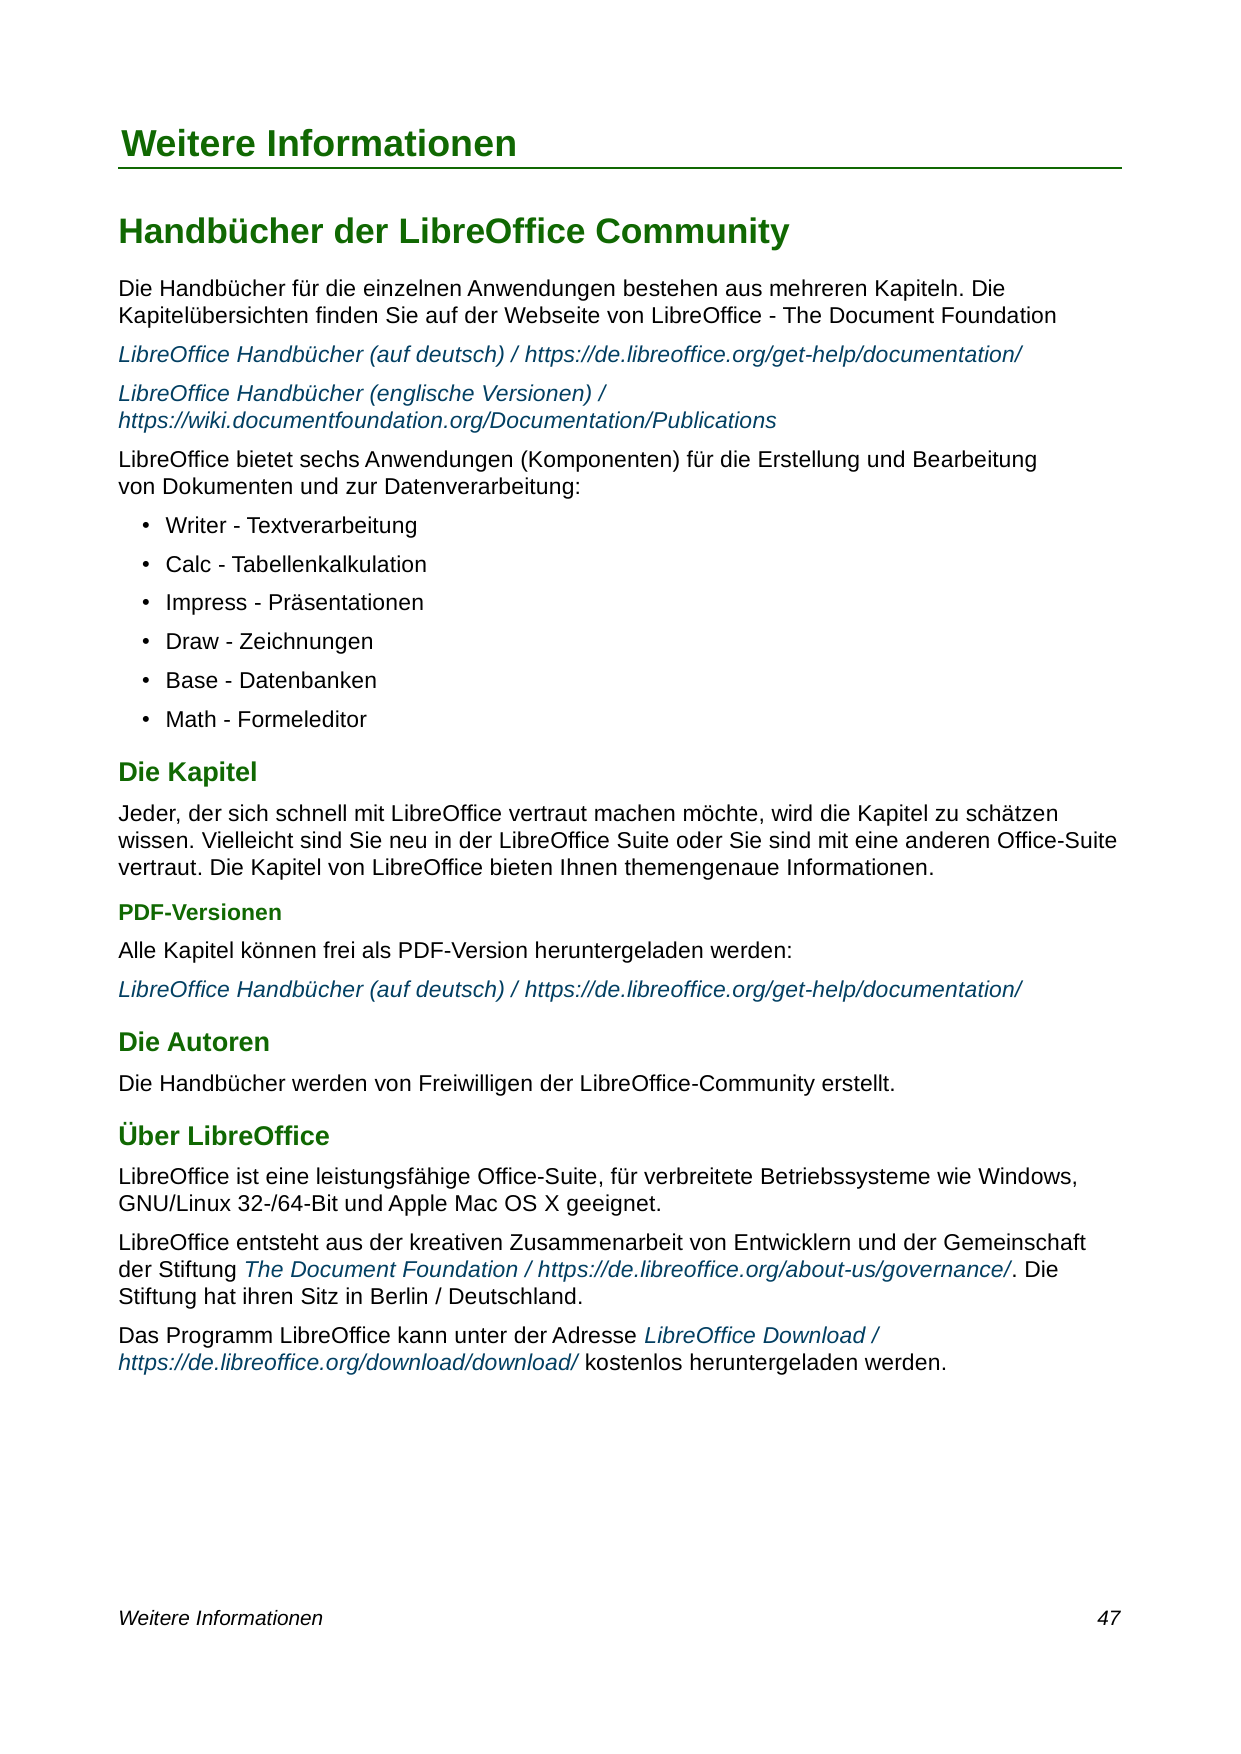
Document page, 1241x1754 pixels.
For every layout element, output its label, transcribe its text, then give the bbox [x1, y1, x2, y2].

list Draw - Zeichnungen [142, 628, 1122, 655]
text Alle Kapitel können frei als PDF-Version heruntergeladen werden: [118, 937, 1122, 964]
text Jeder, der sich schnell mit LibreOffice vertraut machen möchte, wird die Kapitel zu schätzen wissen. Vielleicht sind Sie neu in der LibreOffice Suite oder Sie sind mit eine anderen Office-Suite vertraut. Die Kapitel von LibreOffice bieten Ihnen themengenaue Informationen. [118, 799, 1122, 880]
subtitle Handbücher der LibreOffice Community [118, 210, 1122, 251]
list Math - Formeleditor [142, 705, 1122, 732]
list Impress - Präsentationen [142, 589, 1122, 616]
subtitle Die Kapitel [118, 756, 1122, 787]
text LibreOffice entsteht aus der kreativen Zusammenarbeit von Entwicklern und der Gemeinschaft der Stiftung The Document Foundation / https://de.libreoffice.org/about-us/governance/. Die Stiftung hat ihren Sitz in Berlin / Deutschland. [118, 1228, 1122, 1310]
list Base - Datenbanken [142, 666, 1122, 693]
text Die Handbücher werden von Freiwilligen der LibreOffice-Community erstellt. [118, 1069, 1122, 1096]
text LibreOffice ist eine leistungsfähige Office-Suite, für verbreitete Betriebssysteme wie Windows, GNU/Linux 32-/64-Bit und Apple Mac OS X geeignet. [118, 1163, 1122, 1217]
subtitle Weitere Informationen [118, 118, 1122, 167]
text LibreOffice bietet sechs Anwendungen (Komponenten) für die Erstellung und Bearbeitung von Dokumenten und zur Datenverarbeitung: [118, 445, 1122, 499]
subtitle PDF-Versionen [118, 898, 1122, 925]
text LibreOffice Handbücher (auf deutsch) / https://de.libreoffice.org/get-help/documentation/ [118, 976, 1122, 1003]
list Calc - Tabellenkalkulation [142, 550, 1122, 577]
list Writer - Textverarbeitung [142, 511, 1122, 538]
text LibreOffice Handbücher (auf deutsch) / https://de.libreoffice.org/get-help/documentation/ [118, 340, 1122, 367]
text Das Programm LibreOffice kann unter der Adresse LibreOffice Download / https://de.libreoffice.org/download/download/ kostenlos heruntergeladen werden. [118, 1322, 1122, 1376]
text Die Handbücher für die einzelnen Anwendungen bestehen aus mehreren Kapiteln. Die Kapitelübersichten finden Sie auf der Webseite von LibreOffice - The Document Foundation [118, 274, 1122, 328]
subtitle Die Autoren [118, 1026, 1122, 1057]
text LibreOffice Handbücher (englische Versionen) / https://wiki.documentfoundation.org/Documentation/Publications [118, 379, 1122, 433]
subtitle Über LibreOffice [118, 1120, 1122, 1151]
